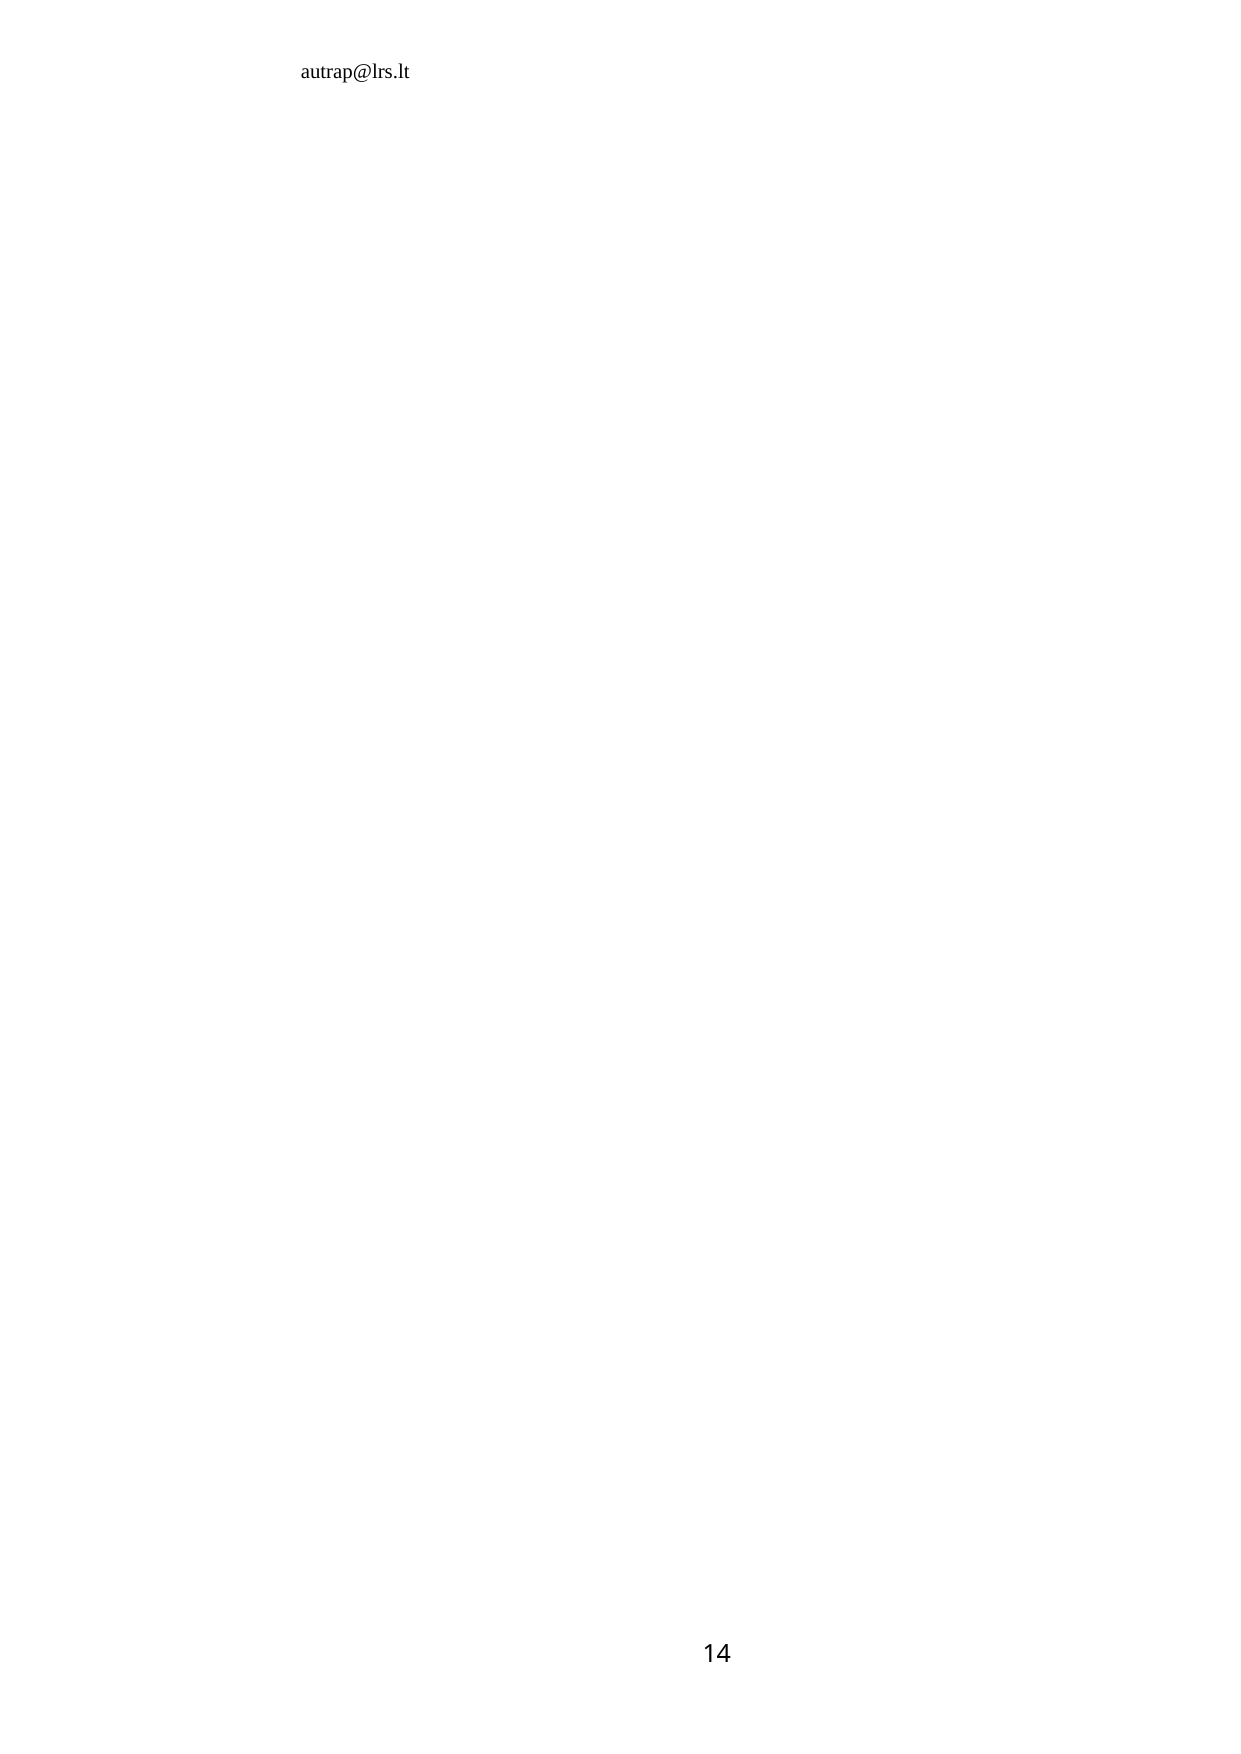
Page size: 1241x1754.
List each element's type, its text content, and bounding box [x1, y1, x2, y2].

text autrap@lrs.lt [207, 59, 1152, 83]
